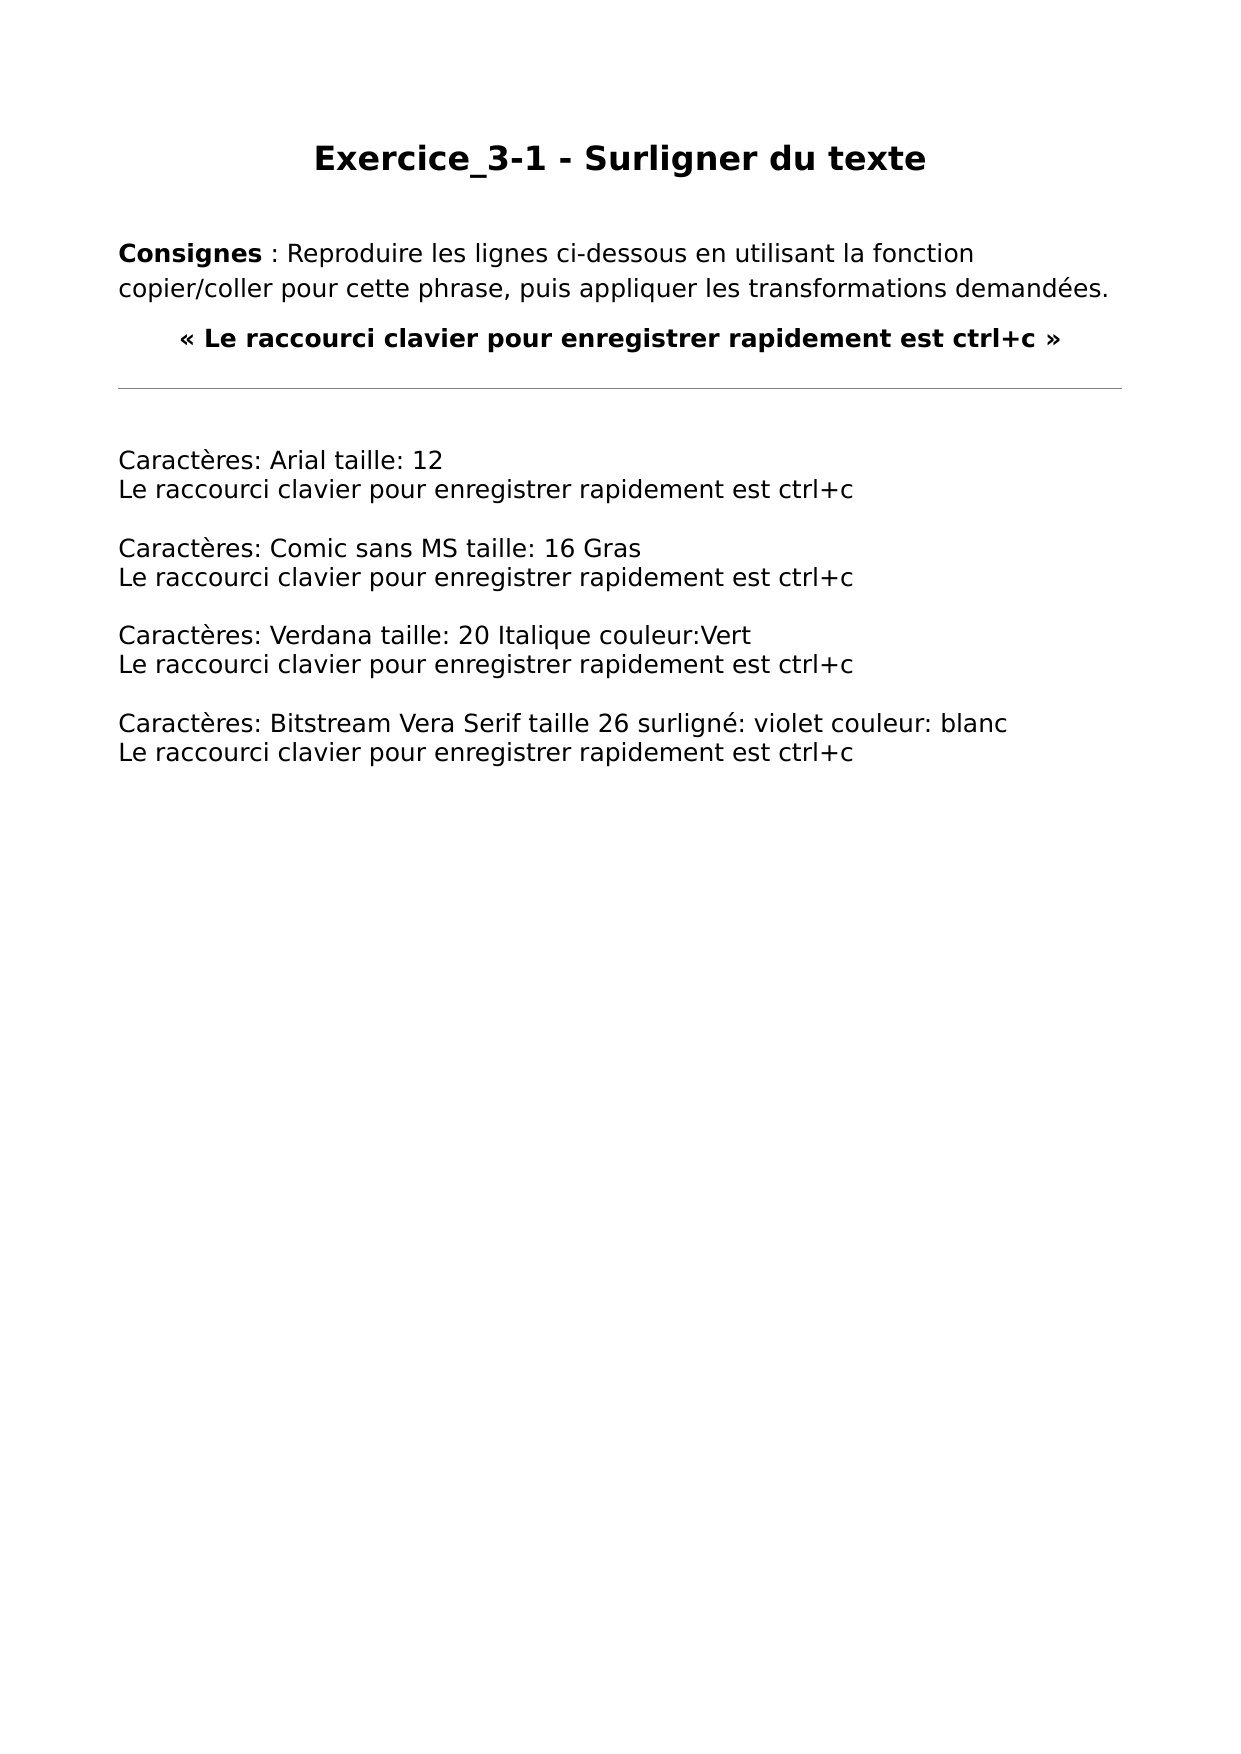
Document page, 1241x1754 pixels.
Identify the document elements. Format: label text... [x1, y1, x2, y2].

text Caractères: Comic sans MS taille: 16 Gras [118, 534, 1122, 563]
text Caractères: Verdana taille: 20 Italique couleur:Vert [118, 621, 1122, 651]
text Le raccourci clavier pour enregistrer rapidement est ctrl+c [118, 563, 1122, 592]
text Le raccourci clavier pour enregistrer rapidement est ctrl+c [118, 651, 1122, 680]
text Caractères: Arial taille: 12 [118, 446, 1122, 476]
subtitle Exercice_3-1 - Surligner du texte [118, 139, 1122, 178]
text Caractères: Bitstream Vera Serif taille 26 surligné: violet couleur: blanc [118, 709, 1122, 738]
text Le raccourci clavier pour enregistrer rapidement est ctrl+c [118, 476, 1122, 505]
text Consignes : Reproduire les lignes ci-dessous en utilisant la fonction copier/coller pour cette phrase, puis appliquer les transformations demandées. [118, 239, 1122, 303]
text « Le raccourci clavier pour enregistrer rapidement est ctrl+c » [118, 324, 1122, 353]
text Le raccourci clavier pour enregistrer rapidement est ctrl+c [118, 738, 1122, 767]
